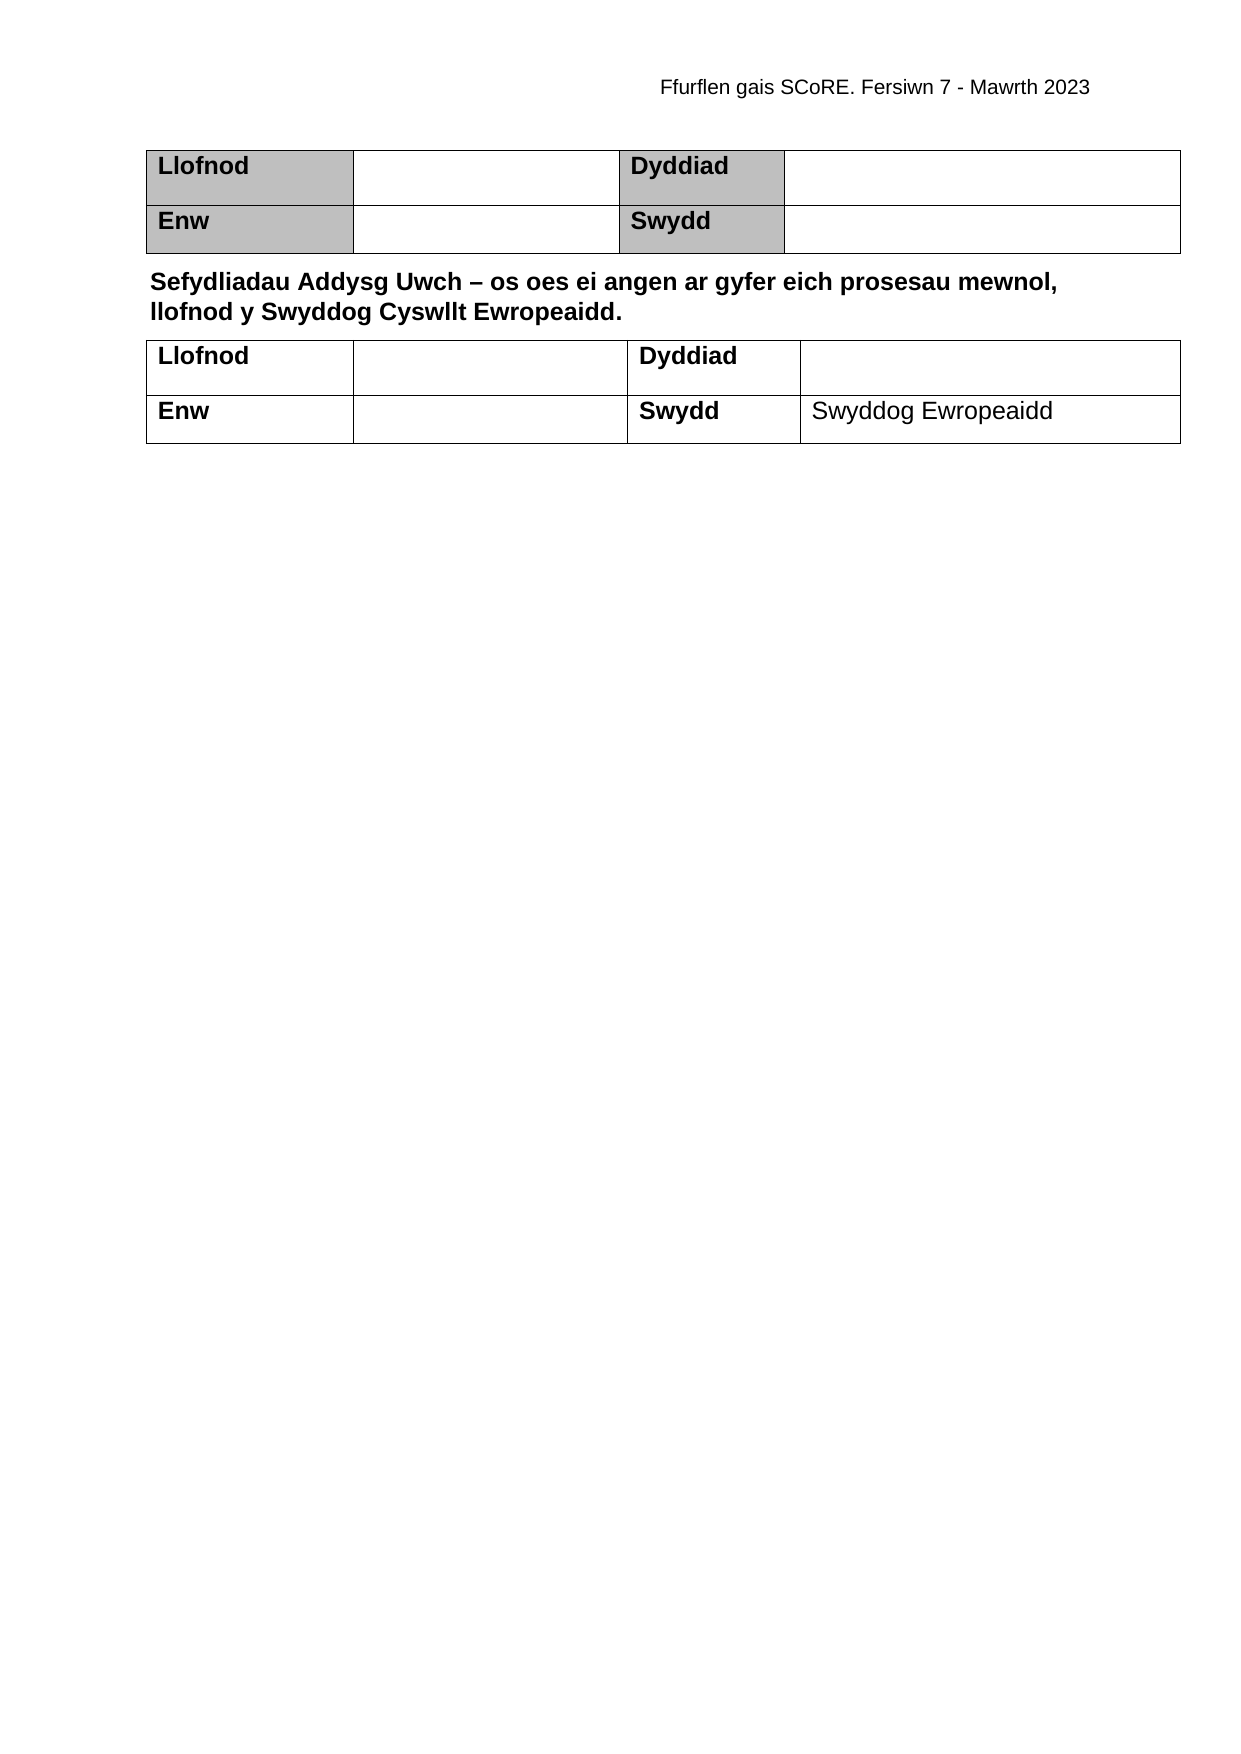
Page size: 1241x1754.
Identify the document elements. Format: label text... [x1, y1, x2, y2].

table_header [801, 341, 1180, 394]
table_cell Swyddog Ewropeaidd [801, 396, 1180, 443]
table_header [354, 151, 619, 205]
text Sefydliadau Addysg Uwch – os oes ei angen ar gyfer eich prosesau mewnol, llofnod y Swyddog Cyswllt Ewropeaidd. [150, 266, 1090, 326]
table_cell Swydd [628, 396, 800, 443]
table_cell [354, 396, 627, 443]
table_cell [785, 206, 1180, 253]
table_header [354, 341, 627, 394]
table_cell Enw [147, 396, 353, 443]
table_header [785, 151, 1180, 205]
table_cell Enw [147, 206, 353, 253]
table_header Llofnod [147, 341, 353, 394]
table_cell Swydd [620, 206, 784, 253]
table_header Dyddiad [620, 151, 784, 205]
table_header Dyddiad [628, 341, 800, 394]
table_header Llofnod [147, 151, 353, 205]
table_cell [354, 206, 619, 253]
